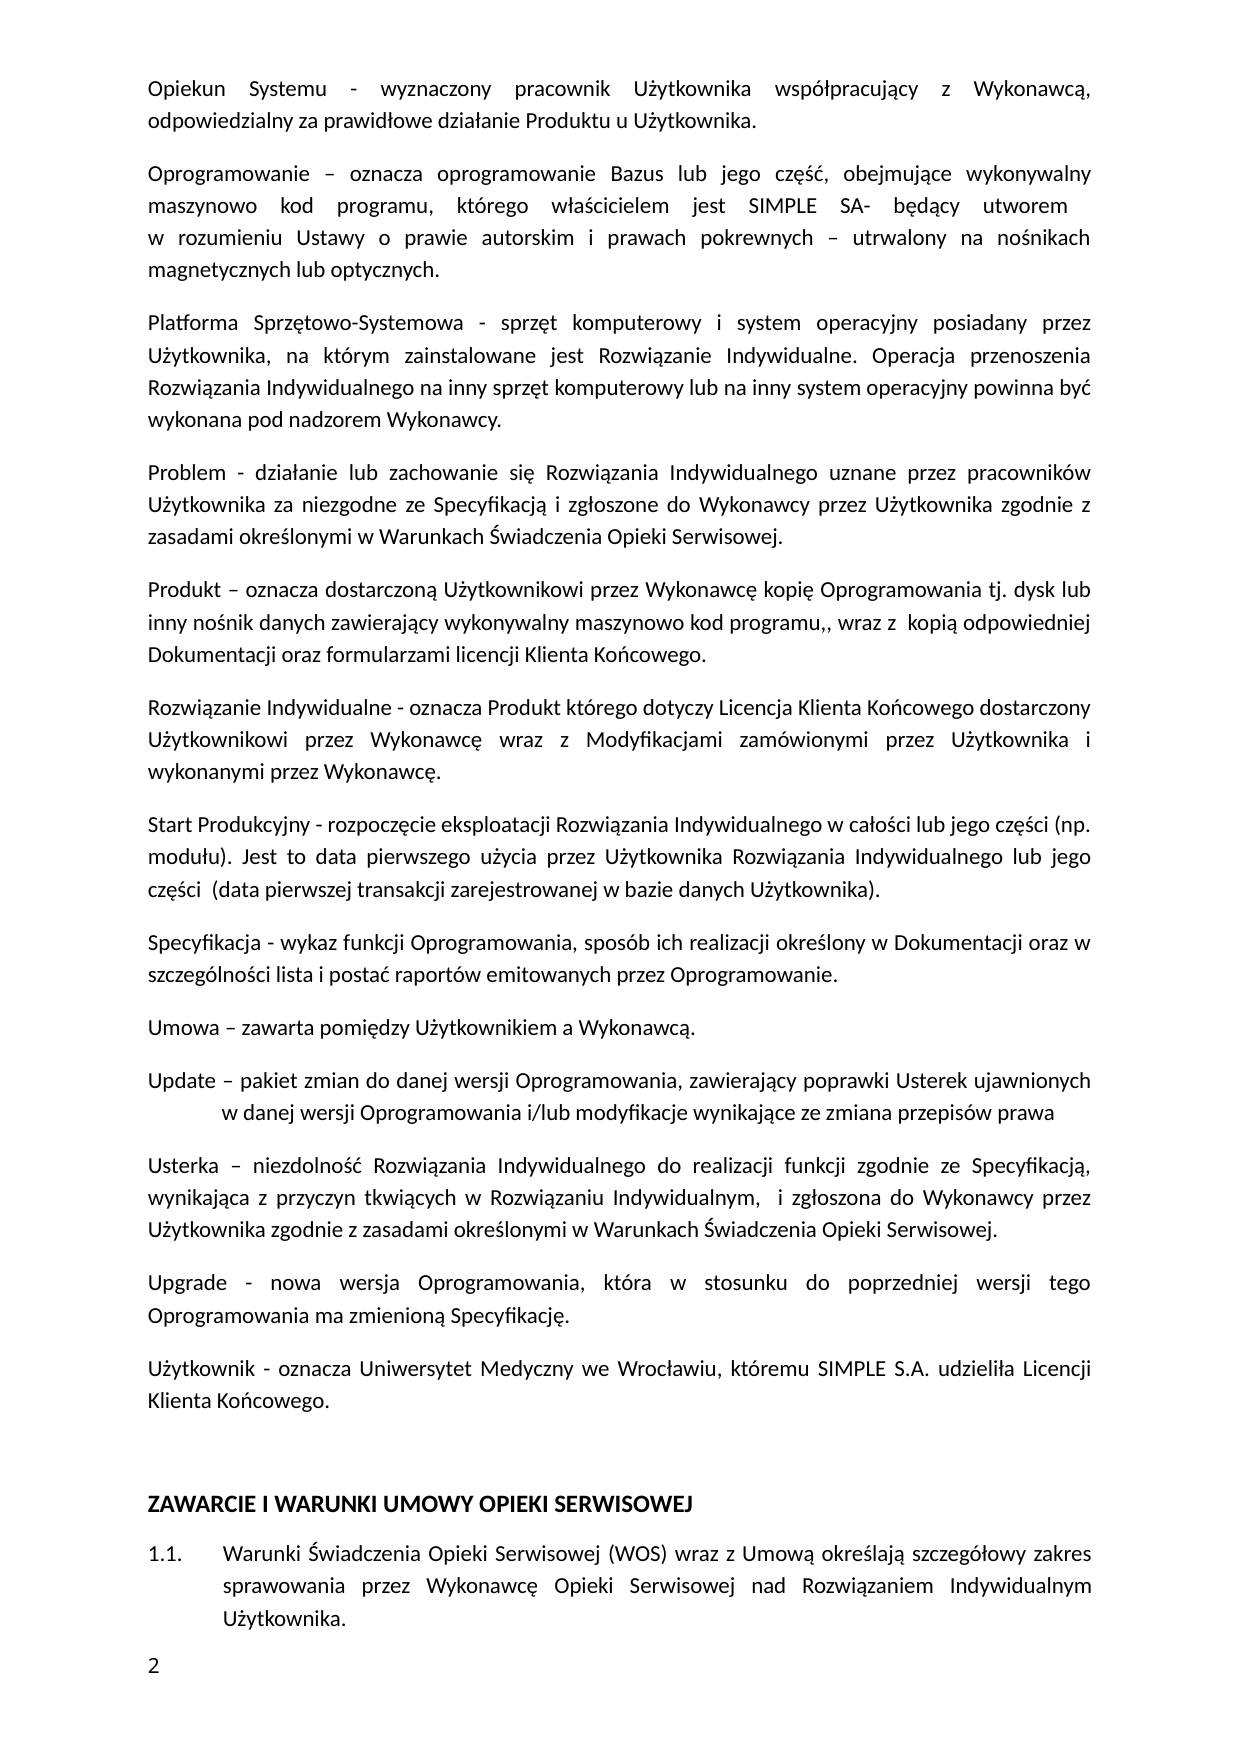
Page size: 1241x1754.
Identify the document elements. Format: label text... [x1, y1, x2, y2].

text Produkt – oznacza dostarczoną Użytkownikowi przez Wykonawcę kopię Oprogramowania tj. dysk lub inny nośnik danych zawierający wykonywalny maszynowo kod programu,, wraz z kopią odpowiedniej Dokumentacji oraz formularzami licencji Klienta Końcowego. [148, 576, 1092, 668]
text Start Produkcyjny - rozpoczęcie eksploatacji Rozwiązania Indywidualnego w całości lub jego części (np. modułu). Jest to data pierwszego użycia przez Użytkownika Rozwiązania Indywidualnego lub jego części (data pierwszej transakcji zarejestrowanej w bazie danych Użytkownika). [148, 810, 1092, 903]
text Oprogramowanie – oznacza oprogramowanie Bazus lub jego część, obejmujące wykonywalny maszynowo kod programu, którego właścicielem jest SIMPLE SA- będący utworem w rozumieniu Ustawy o prawie autorskim i prawach pokrewnych – utrwalony na nośnikach magnetycznych lub optycznych. [148, 159, 1092, 283]
text ZAWARCIE I WARUNKI UMOWY OPIEKI SERWISOWEJ [148, 1488, 1092, 1518]
text Użytkownik - oznacza Uniwersytet Medyczny we Wrocławiu, któremu SIMPLE S.A. udzieliła Licencji Klienta Końcowego. [148, 1354, 1092, 1414]
text Rozwiązanie Indywidualne - oznacza Produkt którego dotyczy Licencja Klienta Końcowego dostarczony Użytkownikowi przez Wykonawcę wraz z Modyfikacjami zamówionymi przez Użytkownika i wykonanymi przez Wykonawcę. [148, 693, 1092, 785]
text Usterka – niezdolność Rozwiązania Indywidualnego do realizacji funkcji zgodnie ze Specyfikacją, wynikająca z przyczyn tkwiących w Rozwiązaniu Indywidualnym, i zgłoszona do Wykonawcy przez Użytkownika zgodnie z zasadami określonymi w Warunkach Świadczenia Opieki Serwisowej. [148, 1151, 1092, 1243]
text Update – pakiet zmian do danej wersji Oprogramowania, zawierający poprawki Usterek ujawnionych w danej wersji Oprogramowania i/lub modyfikacje wynikające ze zmiana przepisów prawa [148, 1066, 1092, 1126]
text Problem - działanie lub zachowanie się Rozwiązania Indywidualnego uznane przez pracowników Użytkownika za niezgodne ze Specyfikacją i zgłoszone do Wykonawcy przez Użytkownika zgodnie z zasadami określonymi w Warunkach Świadczenia Opieki Serwisowej. [148, 458, 1092, 551]
text Specyfikacja - wykaz funkcji Oprogramowania, sposób ich realizacji określony w Dokumentacji oraz w szczególności lista i postać raportów emitowanych przez Oprogramowanie. [148, 928, 1092, 988]
text Umowa – zawarta pomiędzy Użytkownikiem a Wykonawcą. [148, 1013, 1092, 1041]
list Warunki Świadczenia Opieki Serwisowej (WOS) wraz z Umową określają szczegółowy zakres sprawowania przez Wykonawcę Opieki Serwisowej nad Rozwiązaniem Indywidualnym Użytkownika. [148, 1539, 1092, 1632]
text Opiekun Systemu - wyznaczony pracownik Użytkownika współpracujący z Wykonawcą, odpowiedzialny za prawidłowe działanie Produktu u Użytkownika. [148, 74, 1092, 134]
text Platforma Sprzętowo-Systemowa - sprzęt komputerowy i system operacyjny posiadany przez Użytkownika, na którym zainstalowane jest Rozwiązanie Indywidualne. Operacja przenoszenia Rozwiązania Indywidualnego na inny sprzęt komputerowy lub na inny system operacyjny powinna być wykonana pod nadzorem Wykonawcy. [148, 308, 1092, 433]
text Upgrade - nowa wersja Oprogramowania, która w stosunku do poprzedniej wersji tego Oprogramowania ma zmienioną Specyfikację. [148, 1268, 1092, 1329]
